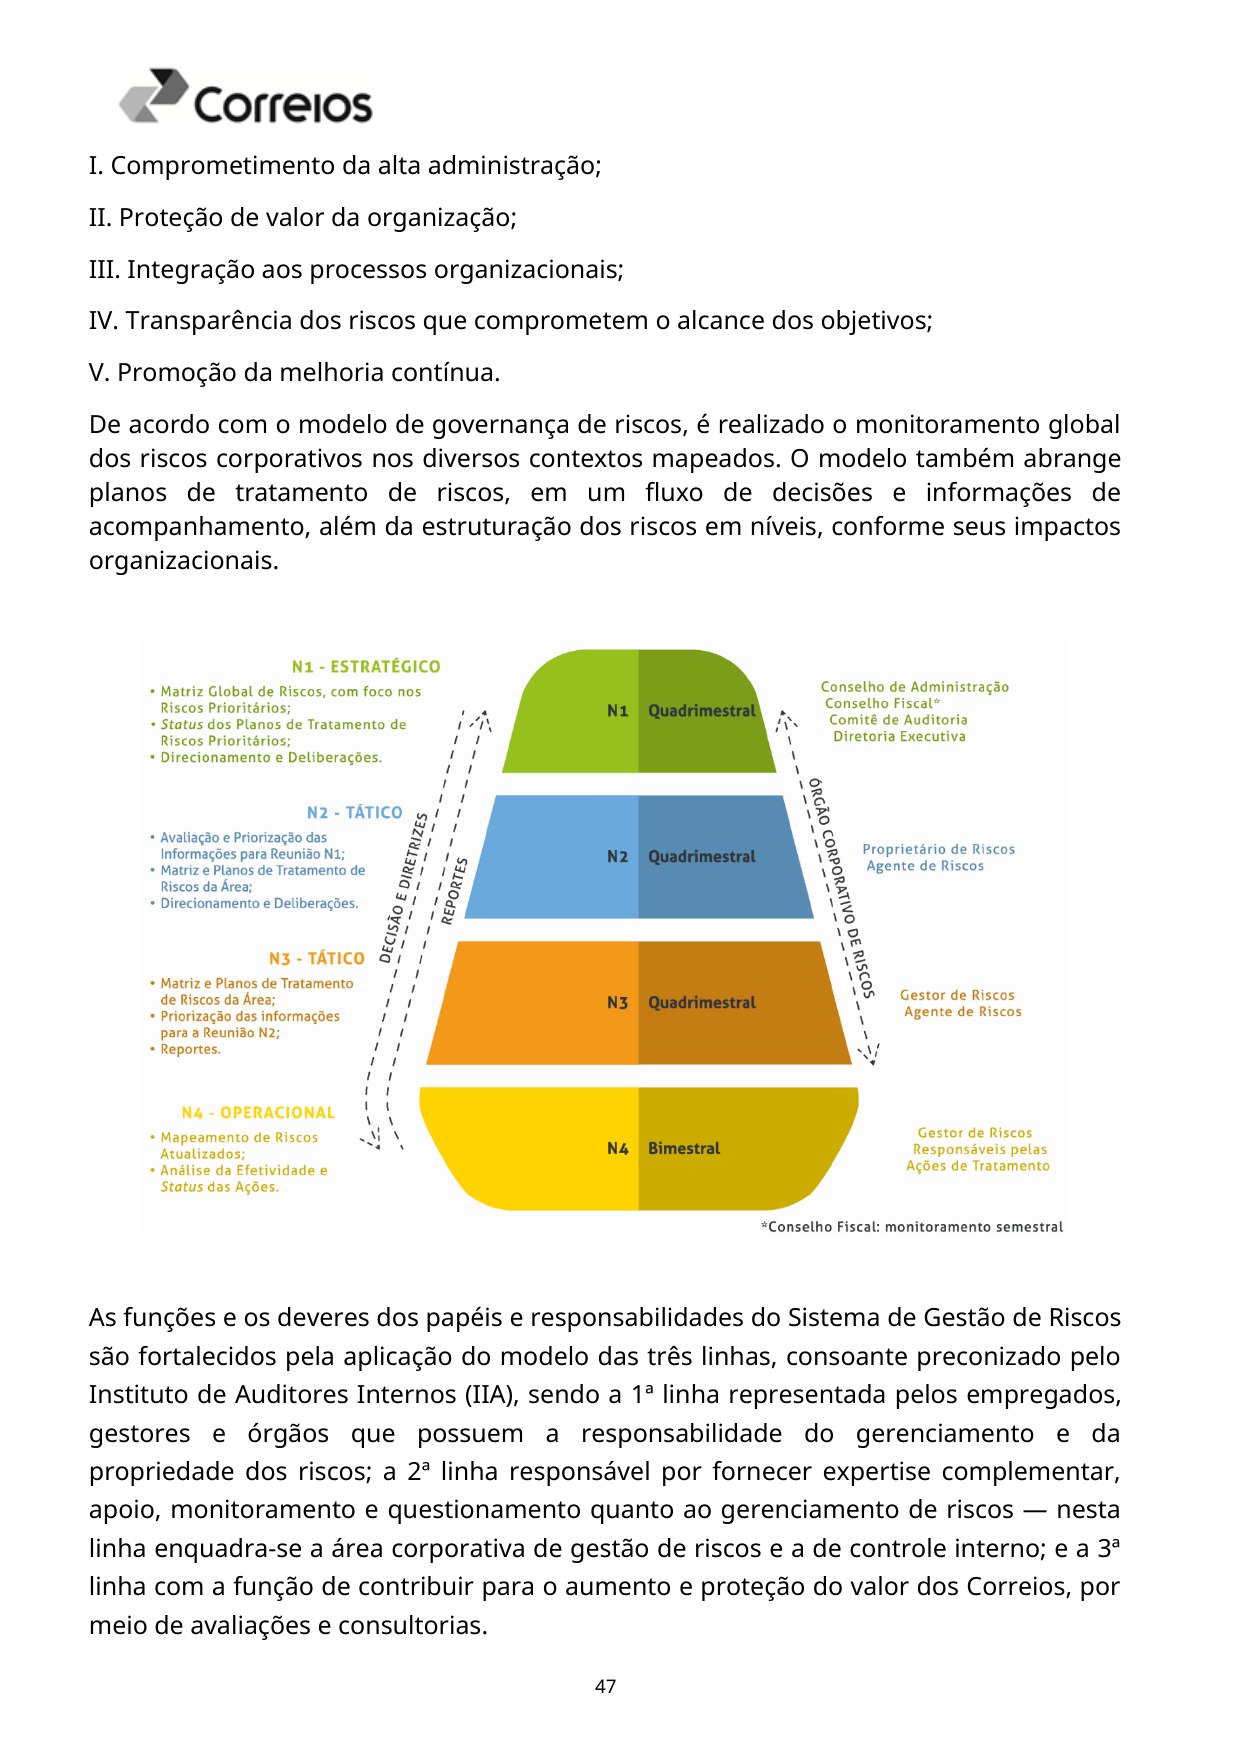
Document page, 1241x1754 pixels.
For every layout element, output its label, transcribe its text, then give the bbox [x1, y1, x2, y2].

text IV. Transparência dos riscos que comprometem o alcance dos objetivos; [89, 303, 1123, 337]
picture [112, 57, 376, 136]
text II. Proteção de valor da organização; [89, 199, 1123, 233]
list De acordo com o modelo de governança de riscos, é realizado o monitoramento global dos riscos corporativos nos diversos contextos mapeados. O modelo também abrange planos de tratamento de riscos, em um fluxo de decisões e informações de acompanhamento, além da estruturação dos riscos em níveis, conforme seus impactos organizacionais. [89, 407, 1123, 577]
text V. Promoção da melhoria contínua. [89, 355, 1123, 389]
picture [141, 640, 1070, 1237]
text As funções e os deveres dos papéis e responsabilidades do Sistema de Gestão de Riscos são fortalecidos pela aplicação do modelo das três linhas, consoante preconizado pelo Instituto de Auditores Internos (IIA), sendo a 1ª linha representada pelos empregados, gestores e órgãos que possuem a responsabilidade do gerenciamento e da propriedade dos riscos; a 2ª linha responsável por fornecer expertise complementar, apoio, monitoramento e questionamento quanto ao gerenciamento de riscos ― nesta linha enquadra-se a área corporativa de gestão de riscos e a de controle interno; e a 3ª linha com a função de contribuir para o aumento e proteção do valor dos Correios, por meio de avaliações e consultorias. [89, 1296, 1123, 1642]
text III. Integração aos processos organizacionais; [89, 251, 1123, 285]
text I. Comprometimento da alta administração; [89, 148, 1123, 182]
